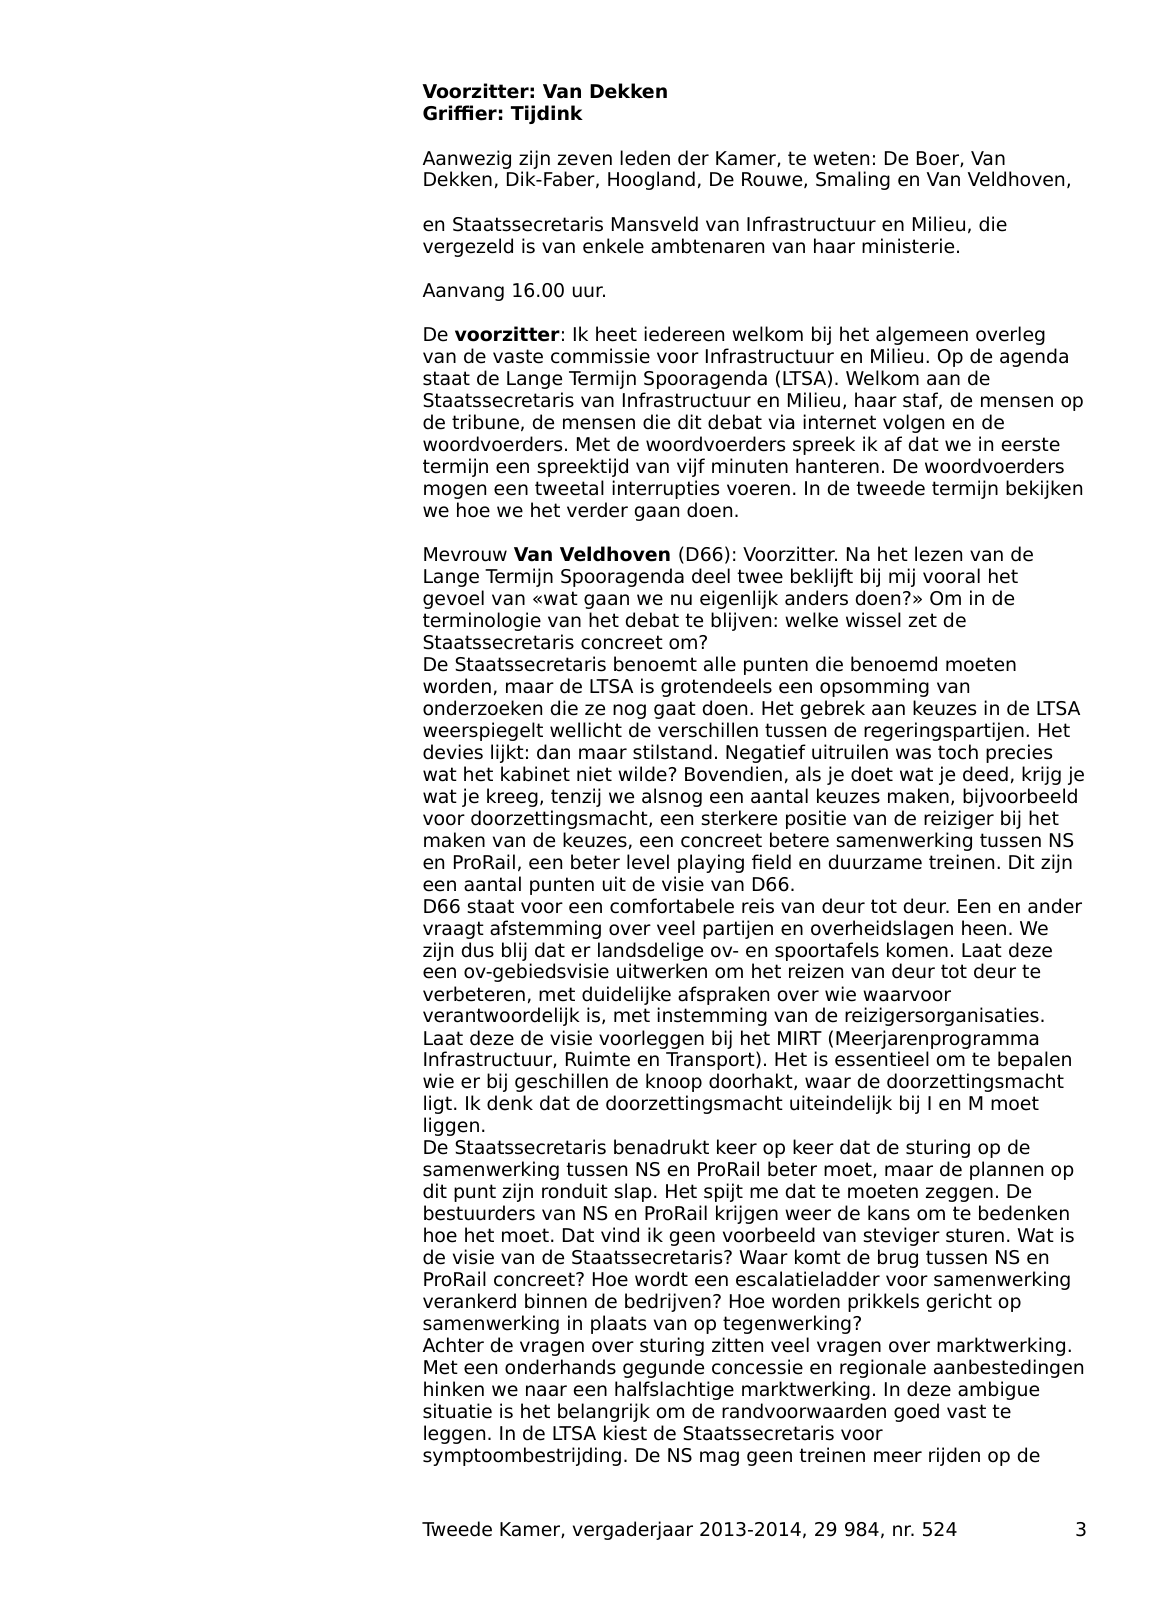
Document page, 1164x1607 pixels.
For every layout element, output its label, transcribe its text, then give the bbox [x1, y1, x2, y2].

text De Staatssecretaris benadrukt keer op keer dat de sturing op de samenwerking tussen NS en ProRail beter moet, maar de plannen op dit punt zijn ronduit slap. Het spijt me dat te moeten zeggen. De bestuurders van NS en ProRail krijgen weer de kans om te bedenken hoe het moet. Dat vind ik geen voorbeeld van steviger sturen. Wat is de visie van de Staatssecretaris? Waar komt de brug tussen NS en ProRail concreet? Hoe wordt een escalatieladder voor samenwerking verankerd binnen de bedrijven? Hoe worden prikkels gericht op samenwerking in plaats van op tegenwerking? [422, 1137, 1087, 1335]
text De Staatssecretaris benoemt alle punten die benoemd moeten worden, maar de LTSA is grotendeels een opsomming van onderzoeken die ze nog gaat doen. Het gebrek aan keuzes in de LTSA weerspiegelt wellicht de verschillen tussen de regeringspartijen. Het devies lijkt: dan maar stilstand. Negatief uitruilen was toch precies wat het kabinet niet wilde? Bovendien, als je doet wat je deed, krijg je wat je kreeg, tenzij we alsnog een aantal keuzes maken, bijvoorbeeld voor doorzettingsmacht, een sterkere positie van de reiziger bij het maken van de keuzes, een concreet betere samenwerking tussen NS en ProRail, een beter level playing field en duurzame treinen. Dit zijn een aantal punten uit de visie van D66. [422, 654, 1087, 896]
text Achter de vragen over sturing zitten veel vragen over marktwerking. Met een onderhands gegunde concessie en regionale aanbestedingen hinken we naar een halfslachtige marktwerking. In deze ambigue situatie is het belangrijk om de randvoorwaarden goed vast te leggen. In de LTSA kiest de Staatssecretaris voor symptoombestrijding. De NS mag geen treinen meer rijden op de [422, 1335, 1087, 1467]
text en Staatssecretaris Mansveld van Infrastructuur en Milieu, die vergezeld is van enkele ambtenaren van haar ministerie. [422, 213, 1087, 257]
text Aanvang 16.00 uur. [422, 280, 1087, 302]
text De voorzitter: Ik heet iedereen welkom bij het algemeen overleg van de vaste commissie voor Infrastructuur en Milieu. Op de agenda staat de Lange Termijn Spooragenda (LTSA). Welkom aan de Staatssecretaris van Infrastructuur en Milieu, haar staf, de mensen op de tribune, de mensen die dit debat via internet volgen en de woordvoerders. Met de woordvoerders spreek ik af dat we in eerste termijn een spreektijd van vijf minuten hanteren. De woordvoerders mogen een tweetal interrupties voeren. In de tweede termijn bekijken we hoe we het verder gaan doen. [422, 324, 1087, 522]
text Mevrouw Van Veldhoven (D66): Voorzitter. Na het lezen van de Lange Termijn Spooragenda deel twee beklijft bij mij vooral het gevoel van «wat gaan we nu eigenlijk anders doen?» Om in de terminologie van het debat te blijven: welke wissel zet de Staatssecretaris concreet om? [422, 544, 1087, 654]
text Griffier: Tijdink [422, 103, 1087, 125]
text Aanwezig zijn zeven leden der Kamer, te weten: De Boer, Van Dekken, Dik-Faber, Hoogland, De Rouwe, Smaling en Van Veldhoven, [422, 147, 1087, 191]
text Voorzitter: Van Dekken [422, 81, 1087, 103]
text D66 staat voor een comfortabele reis van deur tot deur. Een en ander vraagt afstemming over veel partijen en overheidslagen heen. We zijn dus blij dat er landsdelige ov- en spoortafels komen. Laat deze een ov-gebiedsvisie uitwerken om het reizen van deur tot deur te verbeteren, met duidelijke afspraken over wie waarvoor verantwoordelijk is, met instemming van de reizigersorganisaties. Laat deze de visie voorleggen bij het MIRT (Meerjarenprogramma Infrastructuur, Ruimte en Transport). Het is essentieel om te bepalen wie er bij geschillen de knoop doorhakt, waar de doorzettingsmacht ligt. Ik denk dat de doorzettingsmacht uiteindelijk bij I en M moet liggen. [422, 896, 1087, 1137]
